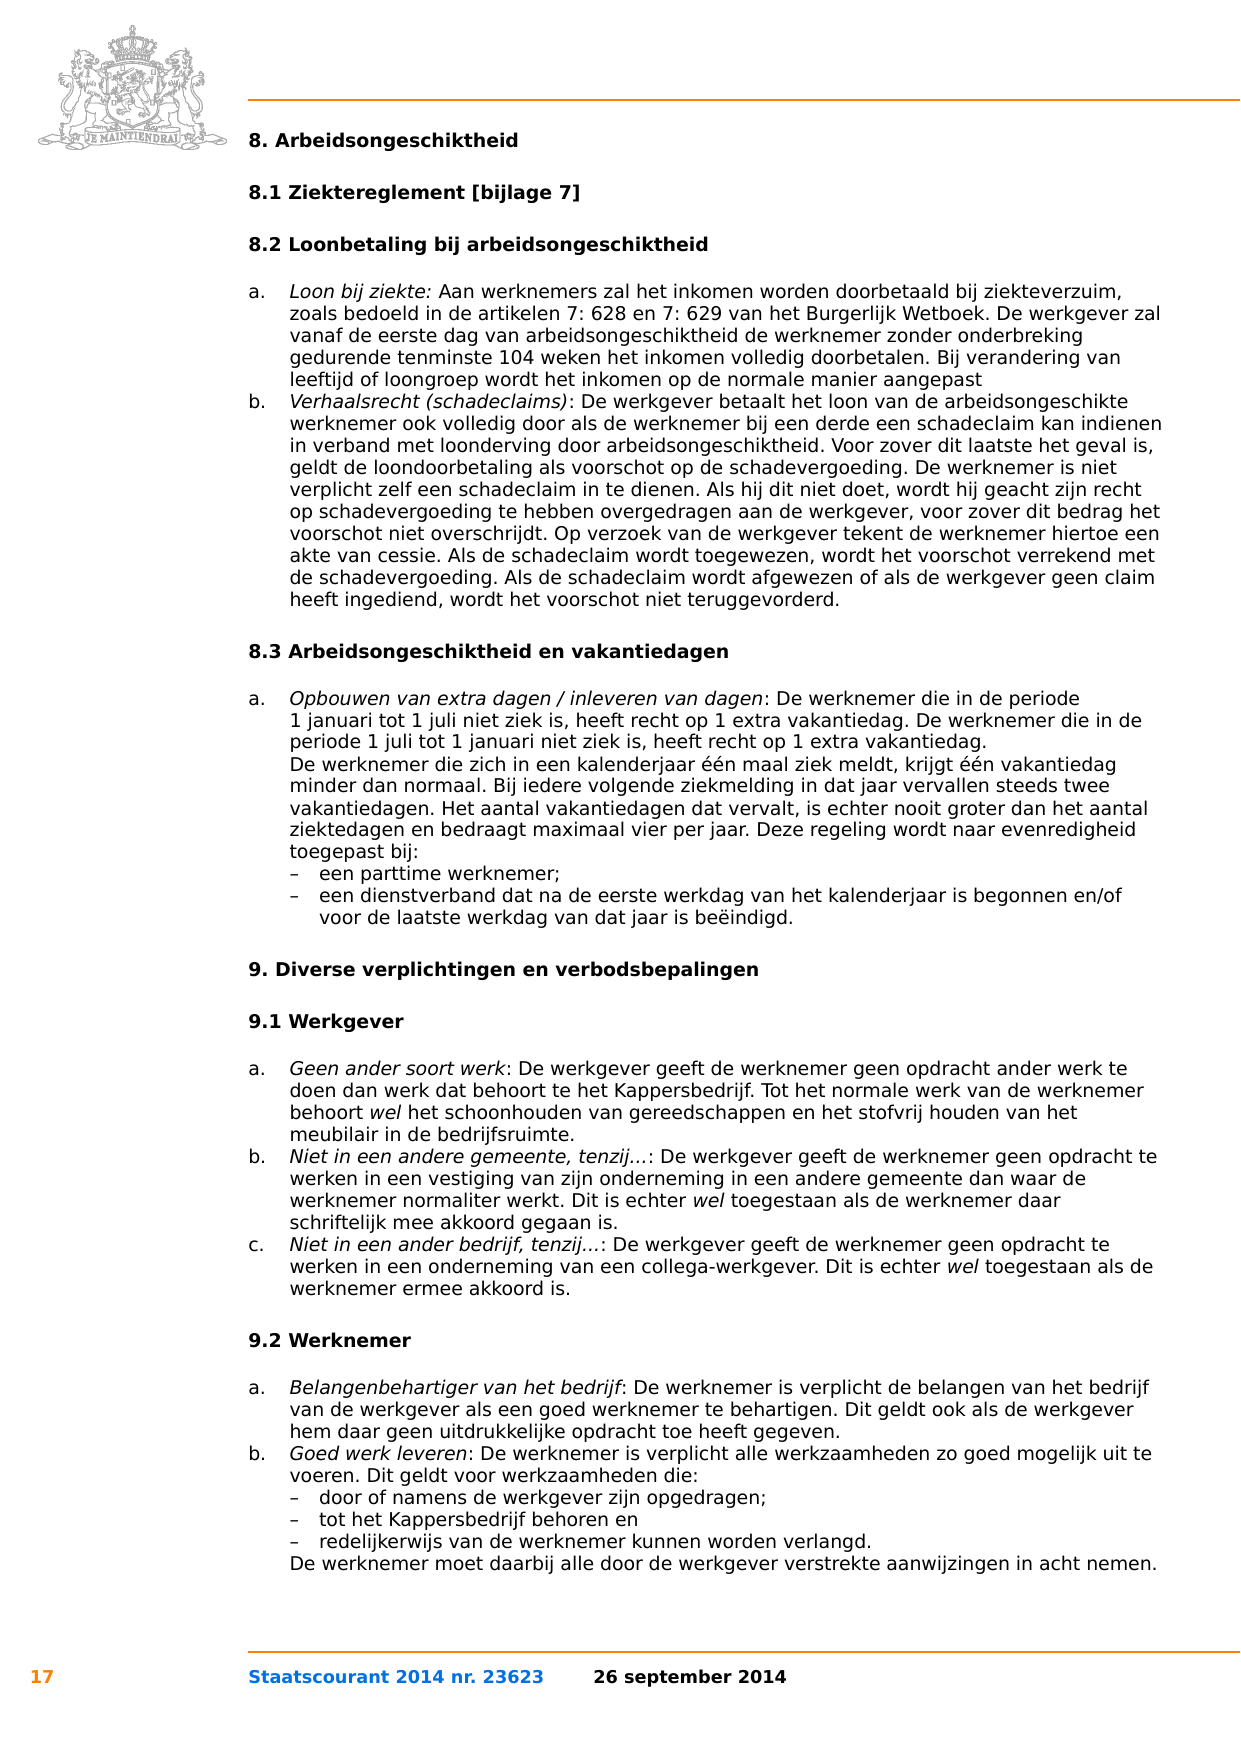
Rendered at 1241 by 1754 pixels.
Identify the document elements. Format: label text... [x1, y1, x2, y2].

subtitle 9.1 Werkgever [248, 1011, 1163, 1033]
text c. Niet in een ander bedrijf, tenzij...: De werkgever geeft de werknemer geen opdracht te werken in een onderneming van een collega-werkgever. Dit is echter wel toegestaan als de werknemer ermee akkoord is. [248, 1234, 1163, 1300]
text b. Niet in een andere gemeente, tenzij...: De werkgever geeft de werknemer geen opdracht te werken in een vestiging van zijn onderneming in een andere gemeente dan waar de werknemer normaliter werkt. Dit is echter wel toegestaan als de werknemer daar schriftelijk mee akkoord gegaan is. [248, 1146, 1163, 1234]
text – een dienstverband dat na de eerste werkdag van het kalenderjaar is begonnen en/of voor de laatste werkdag van dat jaar is beëindigd. [289, 885, 1163, 929]
subtitle 8. Arbeidsongeschiktheid [248, 130, 1163, 152]
text a. Belangenbehartiger van het bedrijf: De werknemer is verplicht de belangen van het bedrijf van de werkgever als een goed werknemer te behartigen. Dit geldt ook als de werkgever hem daar geen uitdrukkelijke opdracht toe heeft gegeven. [248, 1377, 1163, 1443]
text – redelijkerwijs van de werknemer kunnen worden verlangd. [289, 1531, 1163, 1553]
text a. Opbouwen van extra dagen / inleveren van dagen: De werknemer die in de periode 1 januari tot 1 juli niet ziek is, heeft recht op 1 extra vakantiedag. De werknemer die in de periode 1 juli tot 1 januari niet ziek is, heeft recht op 1 extra vakantiedag. [248, 687, 1163, 753]
subtitle 8.2 Loonbetaling bij arbeidsongeschiktheid [248, 234, 1163, 256]
text b. Verhaalsrecht (schadeclaims): De werkgever betaalt het loon van de arbeidsongeschikte werknemer ook volledig door als de werknemer bij een derde een schadeclaim kan indienen in verband met loonderving door arbeidsongeschiktheid. Voor zover dit laatste het geval is, geldt de loondoorbetaling als voorschot op de schadevergoeding. De werknemer is niet verplicht zelf een schadeclaim in te dienen. Als hij dit niet doet, wordt hij geacht zijn recht op schadevergoeding te hebben overgedragen aan de werkgever, voor zover dit bedrag het voorschot niet overschrijdt. Op verzoek van de werkgever tekent de werknemer hiertoe een akte van cessie. Als de schadeclaim wordt toegewezen, wordt het voorschot verrekend met de schadevergoeding. Als de schadeclaim wordt afgewezen of als de werkgever geen claim heeft ingediend, wordt het voorschot niet teruggevorderd. [248, 391, 1163, 611]
subtitle 9.2 Werknemer [248, 1330, 1163, 1352]
text – tot het Kappersbedrijf behoren en [289, 1509, 1163, 1531]
subtitle 8.1 Ziektereglement [bijlage 7] [248, 182, 1163, 204]
text a. Loon bij ziekte: Aan werknemers zal het inkomen worden doorbetaald bij ziekteverzuim, zoals bedoeld in de artikelen 7: 628 en 7: 629 van het Burgerlijk Wetboek. De werkgever zal vanaf de eerste dag van arbeidsongeschiktheid de werknemer zonder onderbreking gedurende tenminste 104 weken het inkomen volledig doorbetalen. Bij verandering van leeftijd of loongroep wordt het inkomen op de normale manier aangepast [248, 281, 1163, 391]
subtitle 9. Diverse verplichtingen en verbodsbepalingen [248, 959, 1163, 981]
text De werknemer moet daarbij alle door de werkgever verstrekte aanwijzingen in acht nemen. [289, 1553, 1163, 1575]
text De werknemer die zich in een kalenderjaar één maal ziek meldt, krijgt één vakantiedag minder dan normaal. Bij iedere volgende ziekmelding in dat jaar vervallen steeds twee vakantiedagen. Het aantal vakantiedagen dat vervalt, is echter nooit groter dan het aantal ziektedagen en bedraagt maximaal vier per jaar. Deze regeling wordt naar evenredigheid toegepast bij: [289, 753, 1163, 863]
subtitle 8.3 Arbeidsongeschiktheid en vakantiedagen [248, 641, 1163, 662]
text – door of namens de werkgever zijn opgedragen; [289, 1487, 1163, 1509]
text – een parttime werknemer; [289, 863, 1163, 885]
picture [38, 25, 227, 150]
text b. Goed werk leveren: De werknemer is verplicht alle werkzaamheden zo goed mogelijk uit te voeren. Dit geldt voor werkzaamheden die: [248, 1443, 1163, 1487]
text a. Geen ander soort werk: De werkgever geeft de werknemer geen opdracht ander werk te doen dan werk dat behoort te het Kappersbedrijf. Tot het normale werk van de werknemer behoort wel het schoonhouden van gereedschappen en het stofvrij houden van het meubilair in de bedrijfsruimte. [248, 1058, 1163, 1146]
